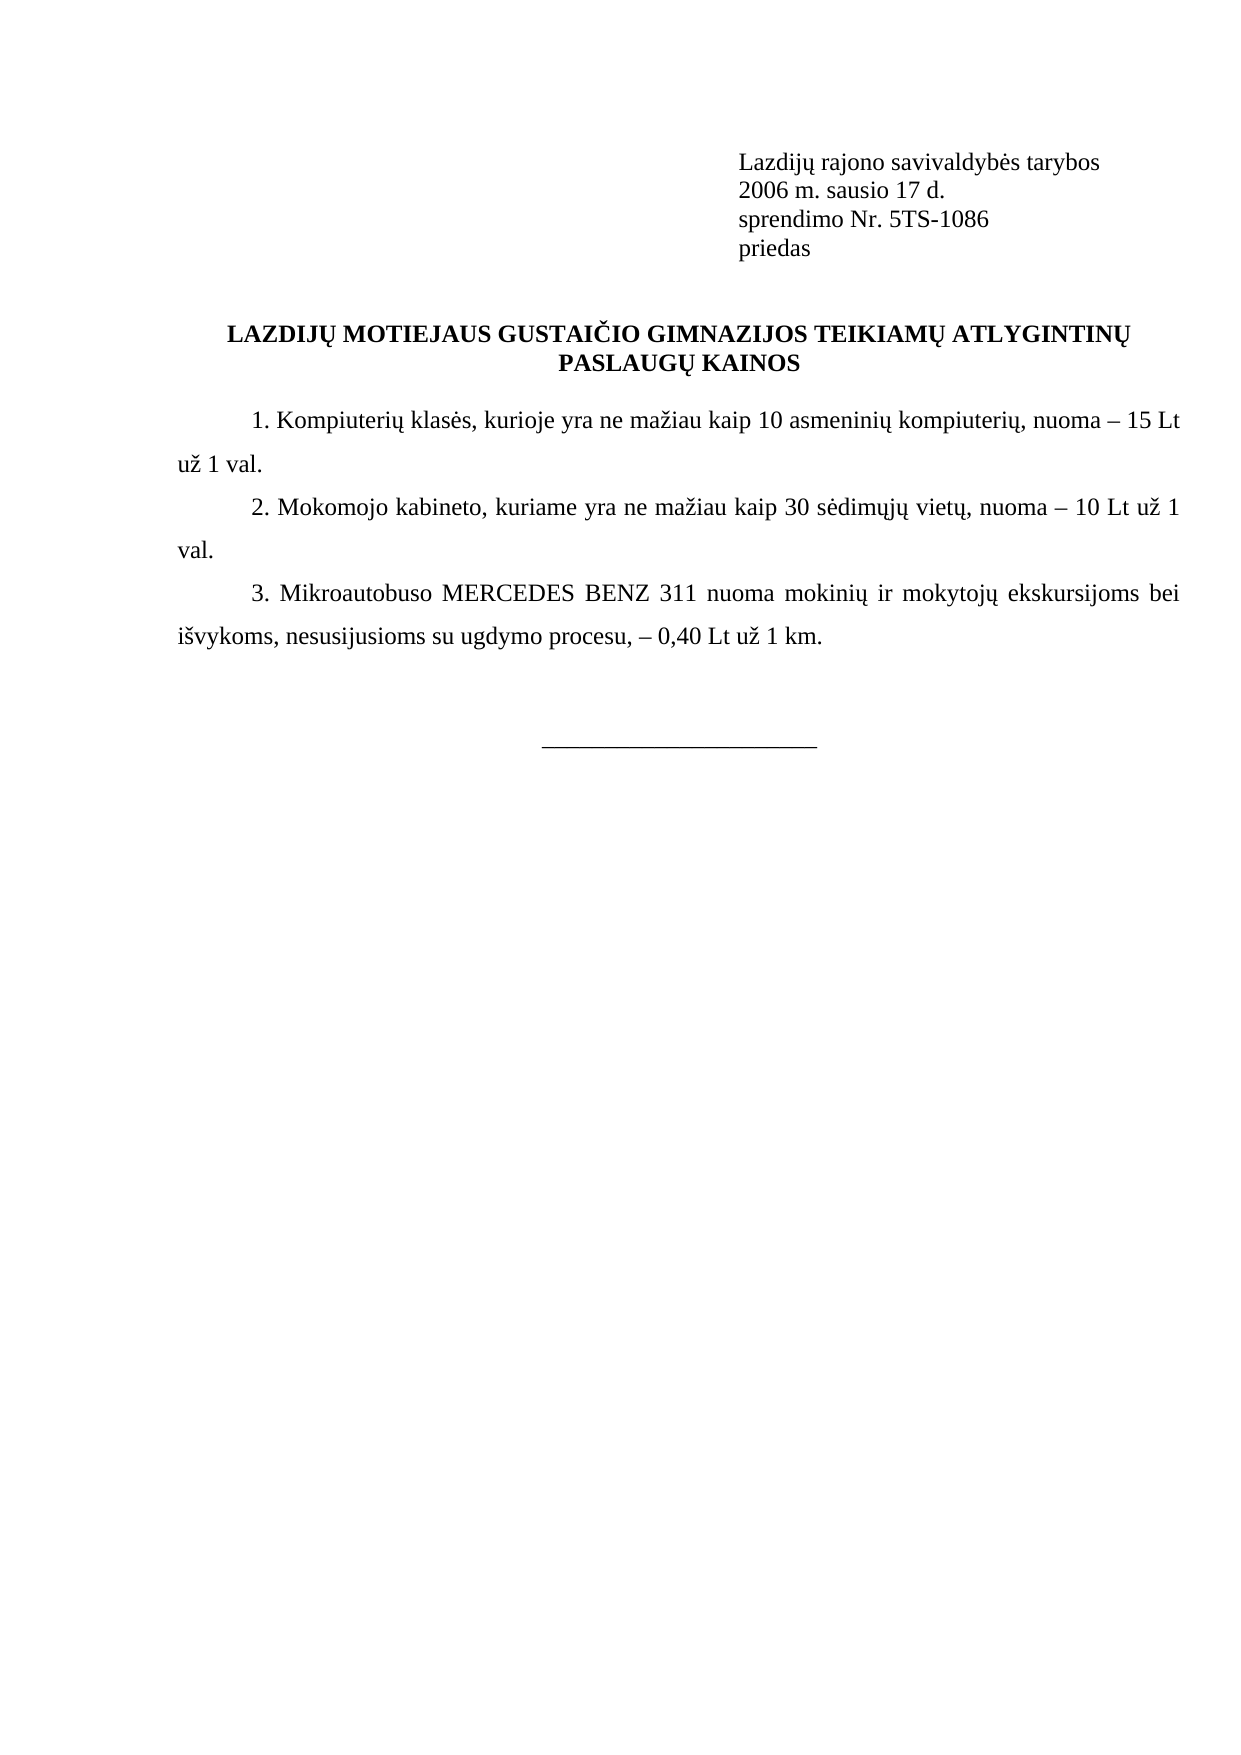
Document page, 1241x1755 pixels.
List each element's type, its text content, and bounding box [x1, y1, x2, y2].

text priedas [738, 233, 1181, 262]
text 2. Mokomojo kabineto, kuriame yra ne mažiau kaip 30 sėdimųjų vietų, nuoma – 10 Lt už 1 val. [177, 492, 1181, 564]
text 1. Kompiuterių klasės, kurioje yra ne mažiau kaip 10 asmeninių kompiuterių, nuoma – 15 Lt už 1 val. [177, 406, 1181, 477]
text Lazdijų rajono savivaldybės tarybos [738, 147, 1181, 176]
text sprendimo Nr. 5TS-1086 [738, 204, 1181, 233]
text ______________________ [177, 722, 1181, 751]
text 2006 m. sausio 17 d. [738, 176, 1181, 204]
text LAZDIJŲ MOTIEJAUS GUSTAIČIO GIMNAZIJOS TEIKIAMŲ ATLYGINTINŲ PASLAUGŲ KAINOS [177, 319, 1181, 377]
text 3. Mikroautobuso MERCEDES BENZ 311 nuoma mokinių ir mokytojų ekskursijoms bei išvykoms, nesusijusioms su ugdymo procesu, – 0,40 Lt už 1 km. [177, 578, 1181, 650]
